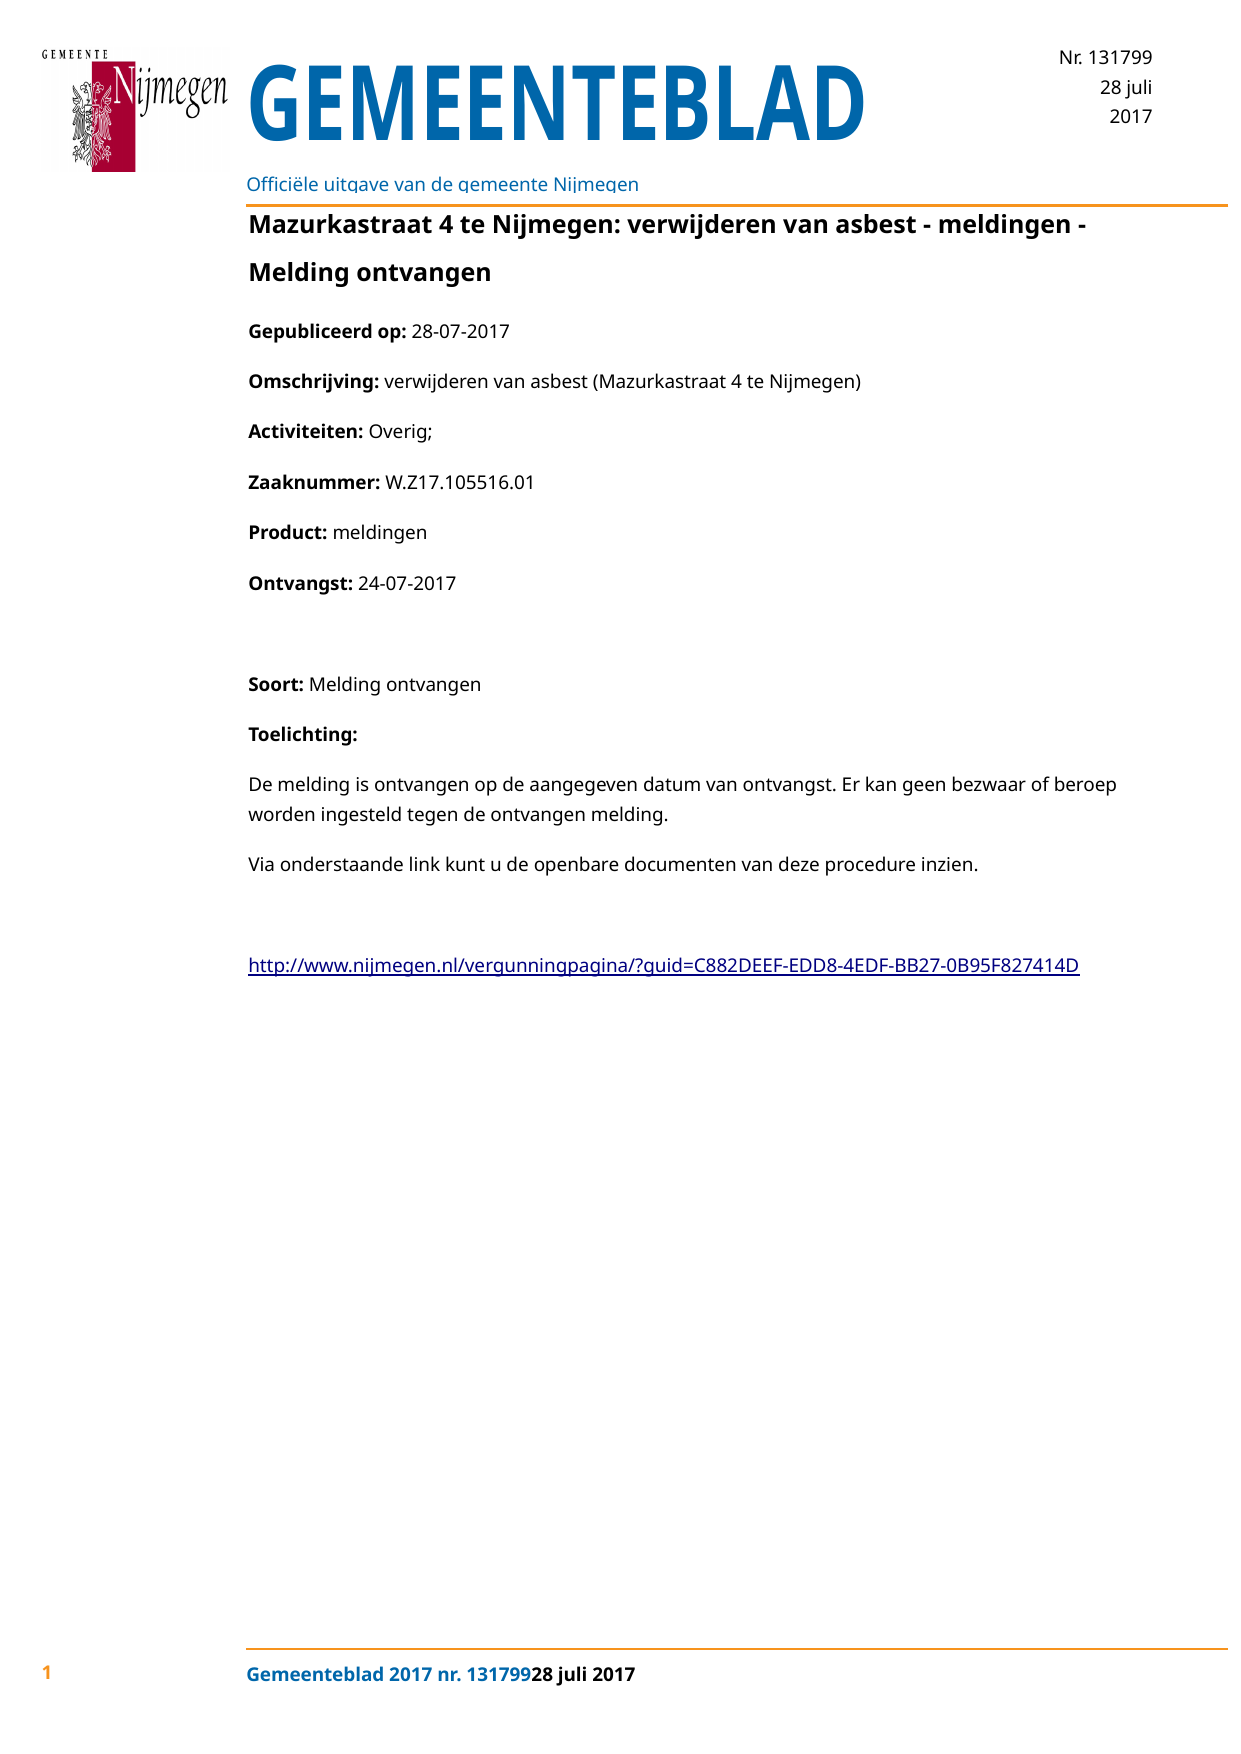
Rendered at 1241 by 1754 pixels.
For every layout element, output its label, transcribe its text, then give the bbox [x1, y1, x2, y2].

text Mazurkastraat 4 te Nijmegen: verwijderen van asbest - meldingen - Melding ontvangen [248, 207, 1152, 288]
text Ontvangst: 24-07-2017 [248, 570, 1152, 596]
text http://www.nijmegen.nl/vergunningpagina/?guid=C882DEEF-EDD8-4EDF-BB27-0B95F827414D [248, 952, 1152, 978]
text Product: meldingen [248, 519, 1152, 545]
text Soort: Melding ontvangen [248, 671, 1152, 697]
text Via onderstaande link kunt u de openbare documenten van deze procedure inzien. [248, 852, 1152, 877]
text Gepubliceerd op: 28-07-2017 [248, 318, 1152, 344]
picture [41, 47, 231, 172]
text Toelichting: [248, 721, 1152, 747]
text Zaaknummer: W.Z17.105516.01 [248, 469, 1152, 495]
text Omschrijving: verwijderen van asbest (Mazurkastraat 4 te Nijmegen) [248, 368, 1152, 394]
text De melding is ontvangen op de aangegeven datum van ontvangst. Er kan geen bezwaar of beroep worden ingesteld tegen de ontvangen melding. [248, 772, 1152, 827]
text Activiteiten: Overig; [248, 419, 1152, 444]
